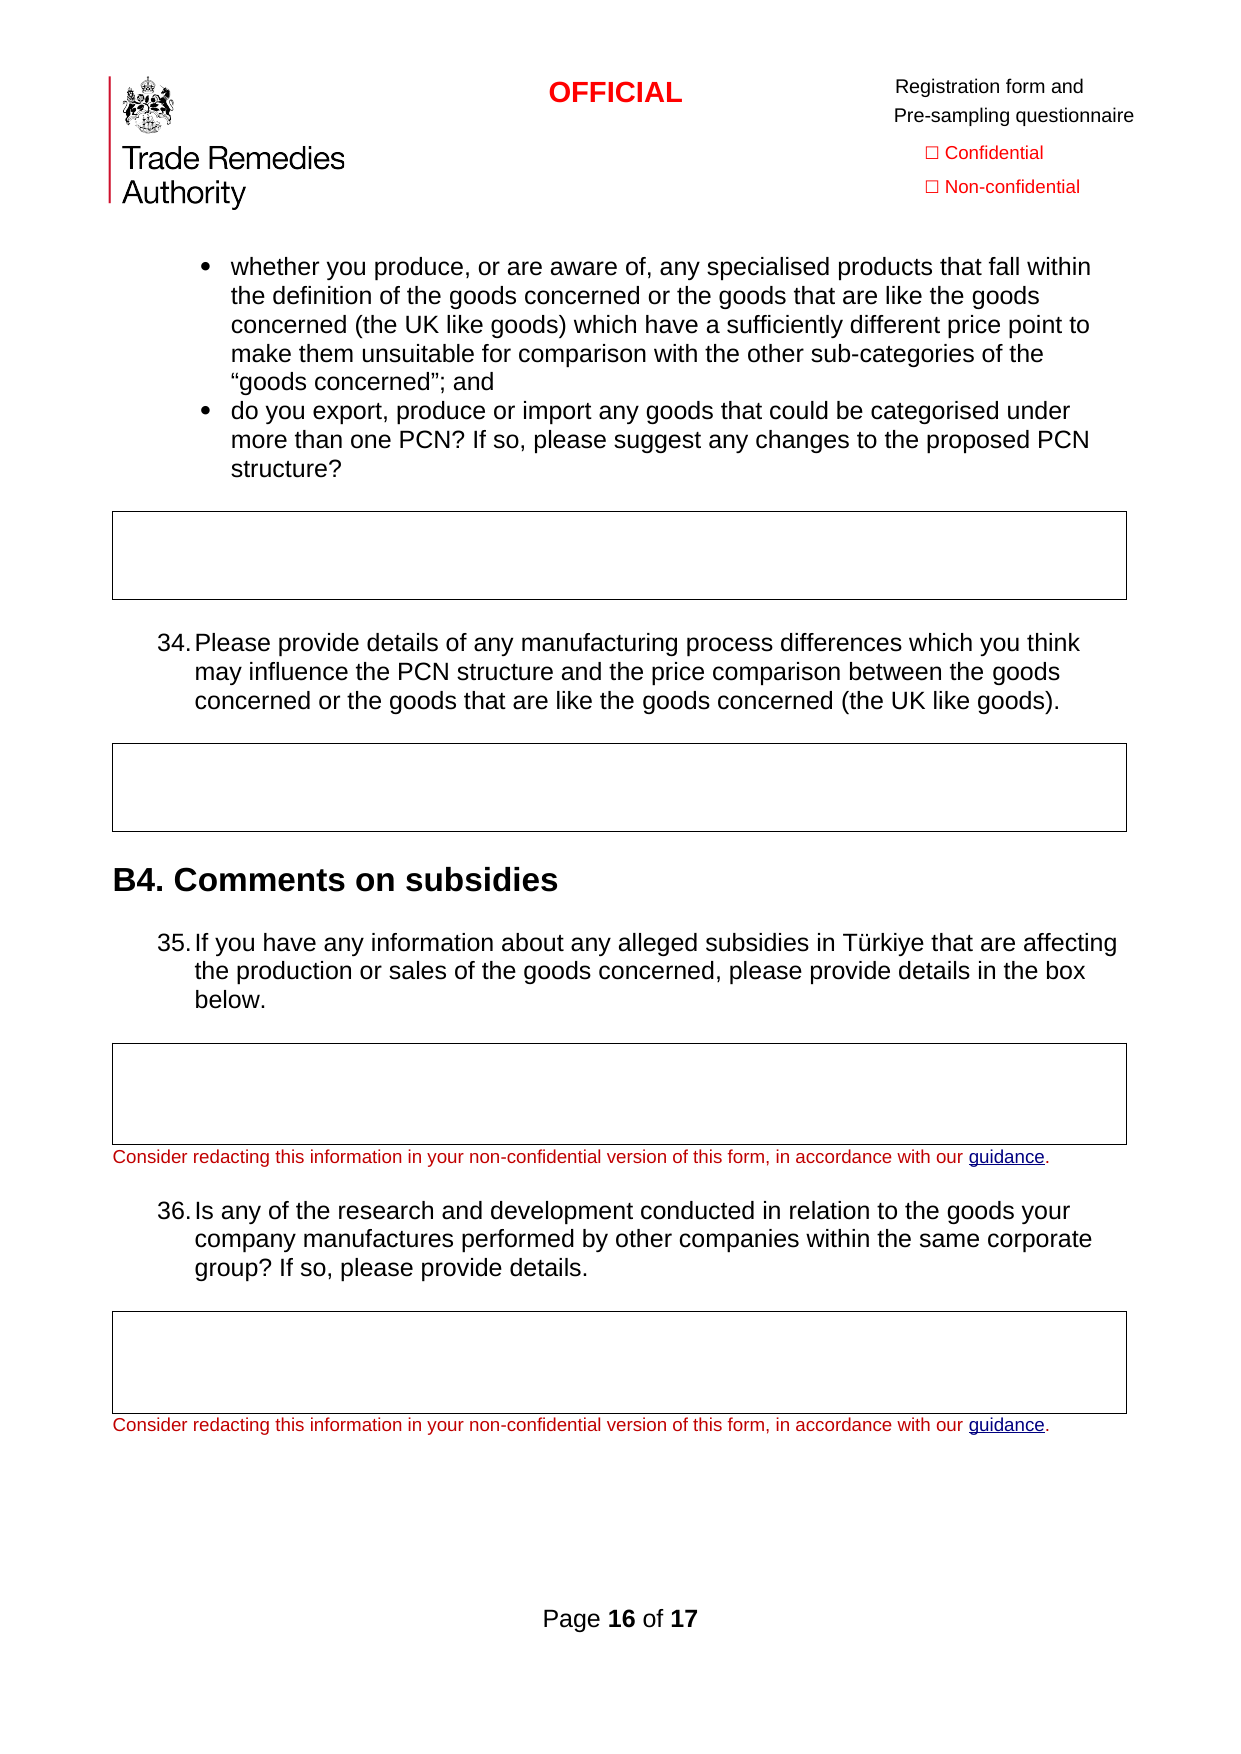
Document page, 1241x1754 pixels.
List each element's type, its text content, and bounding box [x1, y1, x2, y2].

table_header [113, 512, 1126, 598]
table_header [113, 744, 1126, 831]
table_header [113, 1044, 1126, 1144]
text Consider redacting this information in your non-confidential version of this form, in accordance with our guidance. [112, 1414, 1128, 1435]
list Please provide details of any manufacturing process differences which you think may influence the PCN structure and the price comparison between the goods concerned or the goods that are like the goods concerned (the UK like goods). [157, 628, 1128, 714]
list do you export, produce or import any goods that could be categorised under more than one PCN? If so, please suggest any changes to the proposed PCN structure? [201, 396, 1128, 482]
table_header [113, 1312, 1126, 1413]
subtitle B4. Comments on subsidies [112, 860, 1128, 899]
list If you have any information about any alleged subsidies in Türkiye that are affecting the production or sales of the goods concerned, please provide details in the box below. [157, 927, 1128, 1042]
text Consider redacting this information in your non-confidential version of this form, in accordance with our guidance. [112, 1145, 1128, 1167]
list whether you produce, or are aware of, any specialised products that fall within the definition of the goods concerned or the goods that are like the goods concerned (the UK like goods) which have a sufficiently different price point to make them unsuitable for comparison with the other sub-categories of the “goods concerned”; and [201, 252, 1128, 396]
list Is any of the research and development conducted in relation to the goods your company manufactures performed by other companies within the same corporate group? If so, please provide details. [157, 1196, 1128, 1311]
